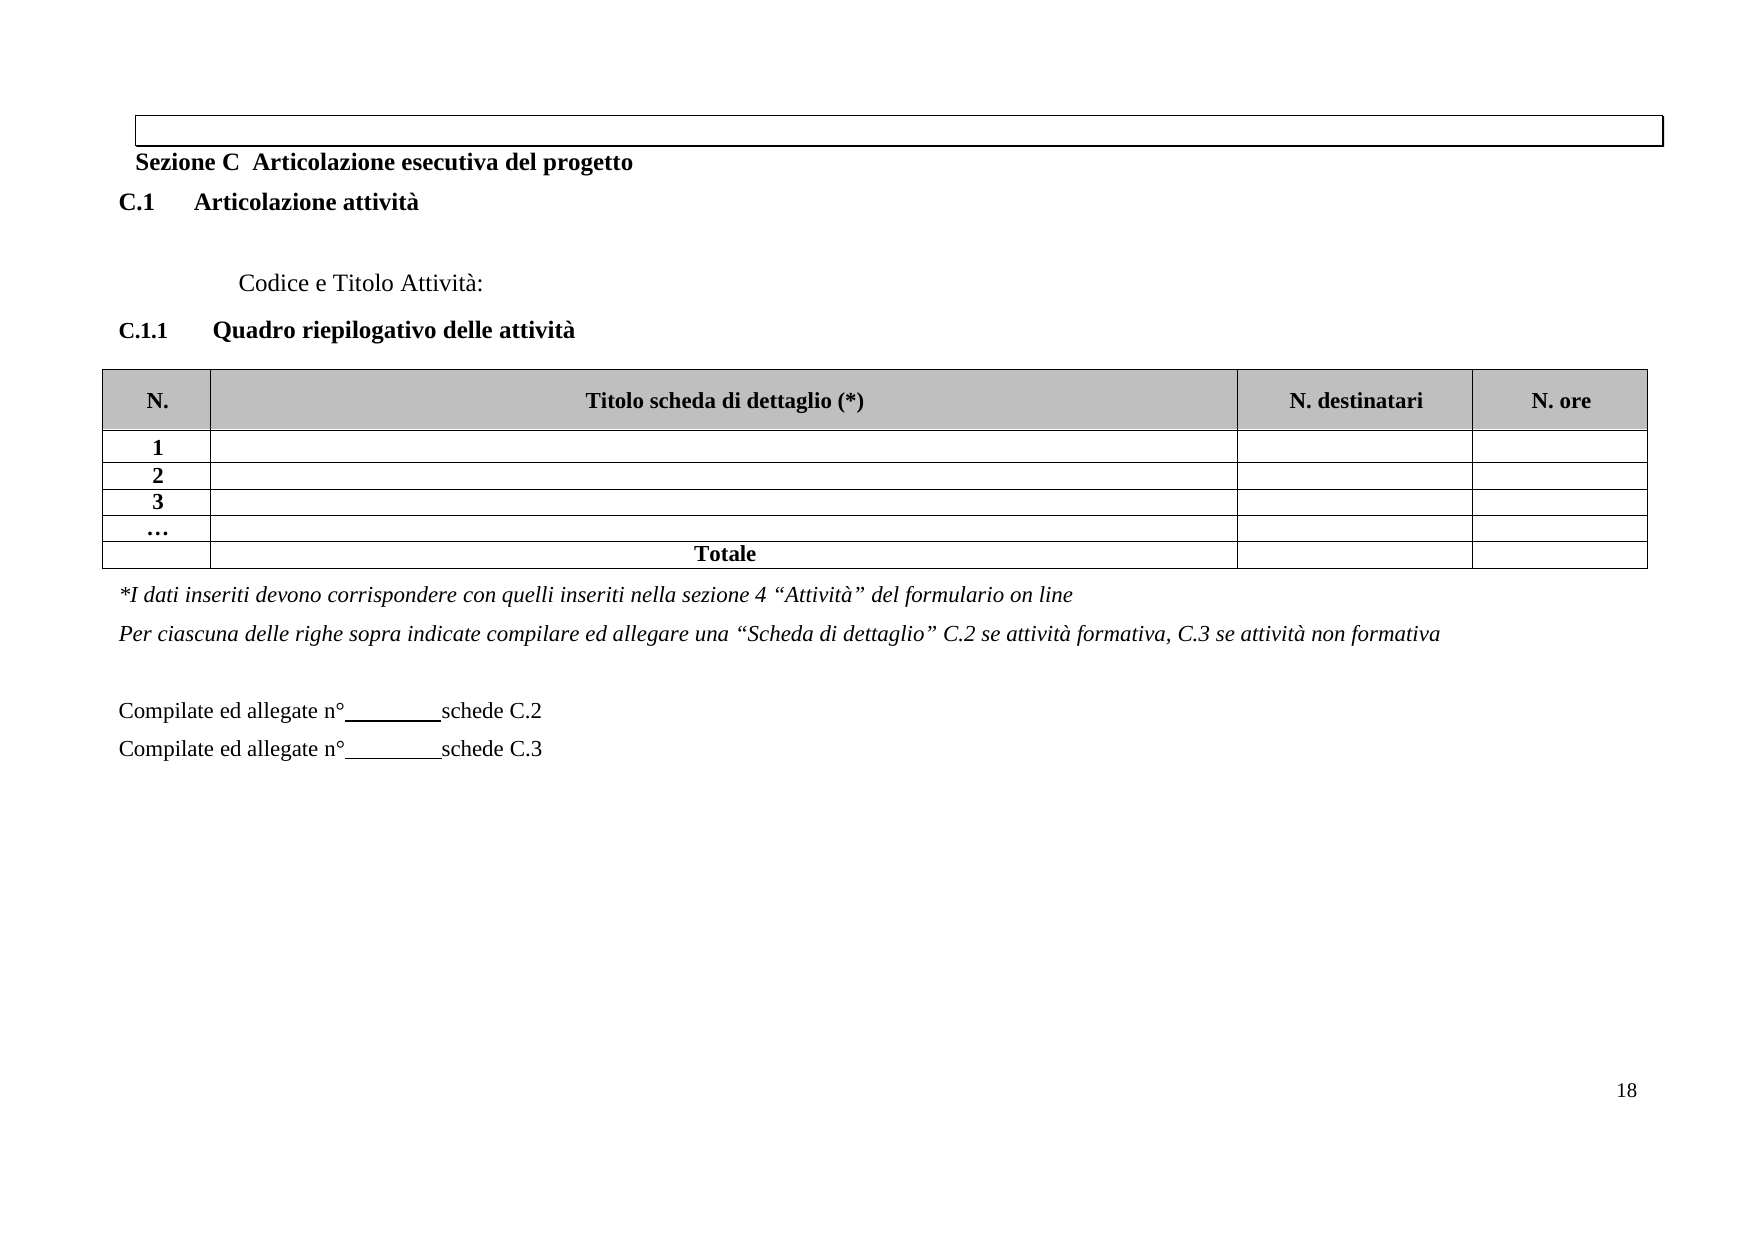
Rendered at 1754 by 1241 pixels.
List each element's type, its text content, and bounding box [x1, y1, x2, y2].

subtitle Articolazione attività [118, 187, 1689, 216]
subtitle Compilate ed allegate n° schede C.2 Compilate ed allegate n° schede C.3 [118, 697, 542, 761]
table_cell [1238, 463, 1472, 489]
table_cell [211, 463, 1237, 489]
table_cell [211, 516, 1237, 541]
text 18 [89, 1078, 1637, 1102]
list Quadro riepilogativo delle attività [118, 315, 1689, 344]
table_cell [1473, 463, 1647, 489]
table_header Titolo scheda di dettaglio (*) [211, 370, 1237, 429]
text Codice e Titolo Attività: [238, 268, 1678, 297]
table_cell [1473, 516, 1647, 541]
table_cell [1238, 431, 1472, 462]
table_cell [1238, 542, 1472, 568]
table_cell 2 [103, 463, 210, 489]
table_header N. ore [1473, 370, 1647, 429]
text Per ciascuna delle righe sopra indicate compilare ed allegare una “Scheda di dettaglio” C.2 se attività formativa, C.3 se attività non formativa [118, 620, 1689, 646]
table_header N. [103, 370, 210, 429]
table_header N. destinatari [1238, 370, 1472, 429]
table_cell 3 [103, 490, 210, 515]
table_cell … [103, 516, 210, 541]
table_cell [1473, 490, 1647, 515]
table_cell [103, 542, 210, 568]
text *I dati inseriti devono corrispondere con quelli inseriti nella sezione 4 “Attività” del formulario on line [118, 581, 1689, 607]
table_cell [211, 431, 1237, 462]
table_cell [1473, 542, 1647, 568]
table_cell [211, 490, 1237, 515]
table_cell 1 [103, 431, 210, 462]
table_cell Totale [211, 542, 1237, 568]
table_cell [1473, 431, 1647, 462]
table_cell [1238, 490, 1472, 515]
table_cell [1238, 516, 1472, 541]
